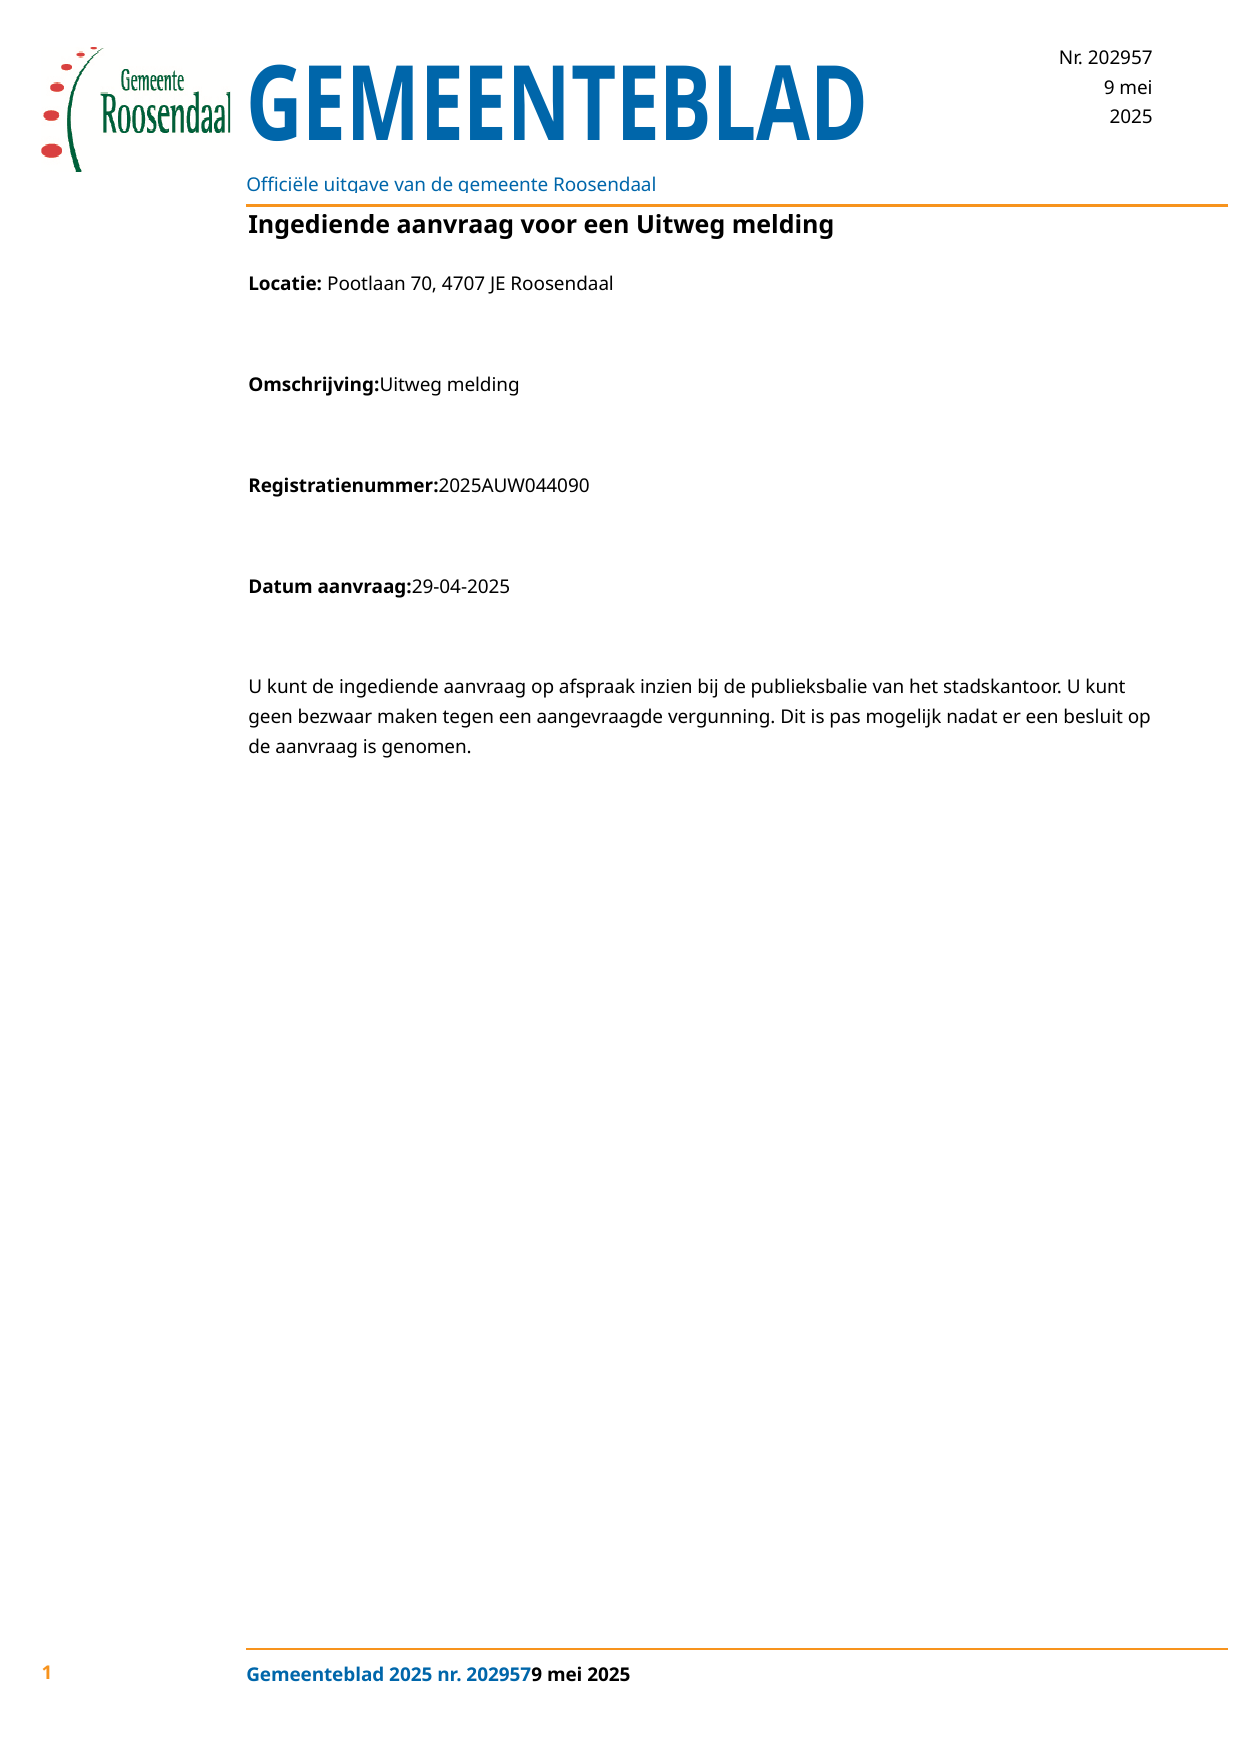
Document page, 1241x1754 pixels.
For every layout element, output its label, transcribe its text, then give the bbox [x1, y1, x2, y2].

text Registratienummer:2025AUW044090 [248, 472, 1152, 498]
text Ingediende aanvraag voor een Uitweg melding [248, 207, 1152, 241]
text Datum aanvraag:29-04-2025 [248, 573, 1152, 598]
text U kunt de ingediende aanvraag op afspraak inzien bij de publieksbalie van het stadskantoor. U kunt geen bezwaar maken tegen een aangevraagde vergunning. Dit is pas mogelijk nadat er een besluit op de aanvraag is genomen. [248, 674, 1152, 758]
text Locatie: Pootlaan 70, 4707 JE Roosendaal [248, 270, 1152, 296]
text Omschrijving:Uitweg melding [248, 371, 1152, 397]
picture [41, 47, 231, 172]
